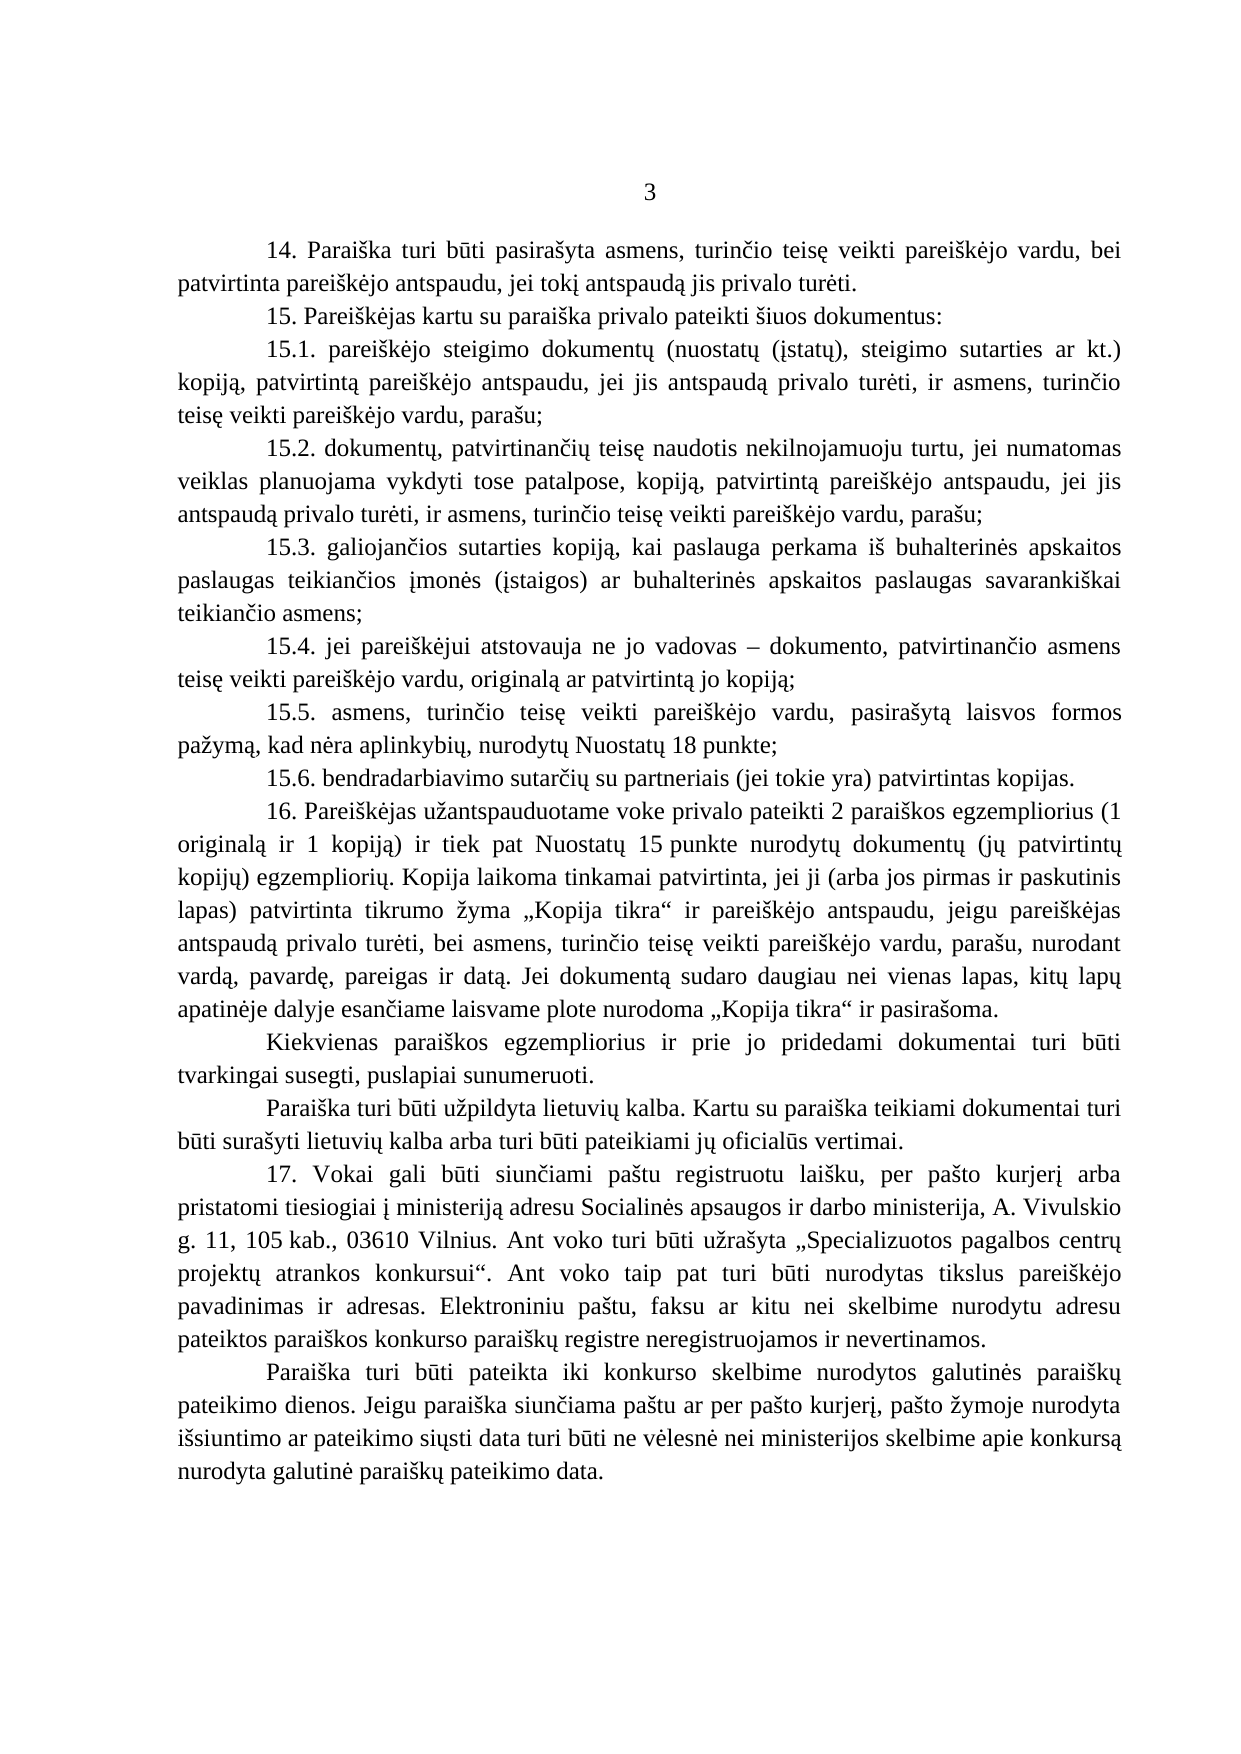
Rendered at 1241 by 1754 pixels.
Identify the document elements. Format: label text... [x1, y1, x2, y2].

text 15.4. jei pareiškėjui atstovauja ne jo vadovas – dokumento, patvirtinančio asmens teisę veikti pareiškėjo vardu, originalą ar patvirtintą jo kopiją; [177, 631, 1122, 693]
text 15. Pareiškėjas kartu su paraiška privalo pateikti šiuos dokumentus: [177, 301, 1122, 329]
text 15.6. bendradarbiavimo sutarčių su partneriais (jei tokie yra) patvirtintas kopijas. [177, 763, 1122, 792]
text Paraiška turi būti užpildyta lietuvių kalba. Kartu su paraiška teikiami dokumentai turi būti surašyti lietuvių kalba arba turi būti pateikiami jų oficialūs vertimai. [177, 1093, 1122, 1155]
text 16. Pareiškėjas užantspauduotame voke privalo pateikti 2 paraiškos egzempliorius (1 originalą ir 1 kopiją) ir tiek pat Nuostatų 15 punkte nurodytų dokumentų (jų patvirtintų kopijų) egzempliorių. Kopija laikoma tinkamai patvirtinta, jei ji (arba jos pirmas ir paskutinis lapas) patvirtinta tikrumo žyma „Kopija tikra“ ir pareiškėjo antspaudu, jeigu pareiškėjas antspaudą privalo turėti, bei asmens, turinčio teisę veikti pareiškėjo vardu, parašu, nurodant vardą, pavardę, pareigas ir datą. Jei dokumentą sudaro daugiau nei vienas lapas, kitų lapų apatinėje dalyje esančiame laisvame plote nurodoma „Kopija tikra“ ir pasirašoma. [177, 796, 1122, 1023]
text 15.1. pareiškėjo steigimo dokumentų (nuostatų (įstatų), steigimo sutarties ar kt.) kopiją, patvirtintą pareiškėjo antspaudu, jei jis antspaudą privalo turėti, ir asmens, turinčio teisę veikti pareiškėjo vardu, parašu; [177, 334, 1122, 428]
text 15.5. asmens, turinčio teisę veikti pareiškėjo vardu, pasirašytą laisvos formos pažymą, kad nėra aplinkybių, nurodytų Nuostatų 18 punkte; [177, 697, 1122, 759]
text 14. Paraiška turi būti pasirašyta asmens, turinčio teisę veikti pareiškėjo vardu, bei patvirtinta pareiškėjo antspaudu, jei tokį antspaudą jis privalo turėti. [177, 235, 1122, 296]
text 15.3. galiojančios sutarties kopiją, kai paslauga perkama iš buhalterinės apskaitos paslaugas teikiančios įmonės (įstaigos) ar buhalterinės apskaitos paslaugas savarankiškai teikiančio asmens; [177, 532, 1122, 627]
text Paraiška turi būti pateikta iki konkurso skelbime nurodytos galutinės paraiškų pateikimo dienos. Jeigu paraiška siunčiama paštu ar per pašto kurjerį, pašto žymoje nurodyta išsiuntimo ar pateikimo siųsti data turi būti ne vėlesnė nei ministerijos skelbime apie konkursą nurodyta galutinė paraiškų pateikimo data. [177, 1357, 1122, 1485]
text Kiekvienas paraiškos egzempliorius ir prie jo pridedami dokumentai turi būti tvarkingai susegti, puslapiai sunumeruoti. [177, 1027, 1122, 1089]
text 17. Vokai gali būti siunčiami paštu registruotu laišku, per pašto kurjerį arba pristatomi tiesiogiai į ministeriją adresu Socialinės apsaugos ir darbo ministerija, A. Vivulskio g. 11, 105 kab., 03610 Vilnius. Ant voko turi būti užrašyta „Specializuotos pagalbos centrų projektų atrankos konkursui“. Ant voko taip pat turi būti nurodytas tikslus pareiškėjo pavadinimas ir adresas. Elektroniniu paštu, faksu ar kitu nei skelbime nurodytu adresu pateiktos paraiškos konkurso paraiškų registre neregistruojamos ir nevertinamos. [177, 1159, 1122, 1353]
text 15.2. dokumentų, patvirtinančių teisę naudotis nekilnojamuoju turtu, jei numatomas veiklas planuojama vykdyti tose patalpose, kopiją, patvirtintą pareiškėjo antspaudu, jei jis antspaudą privalo turėti, ir asmens, turinčio teisę veikti pareiškėjo vardu, parašu; [177, 433, 1122, 528]
